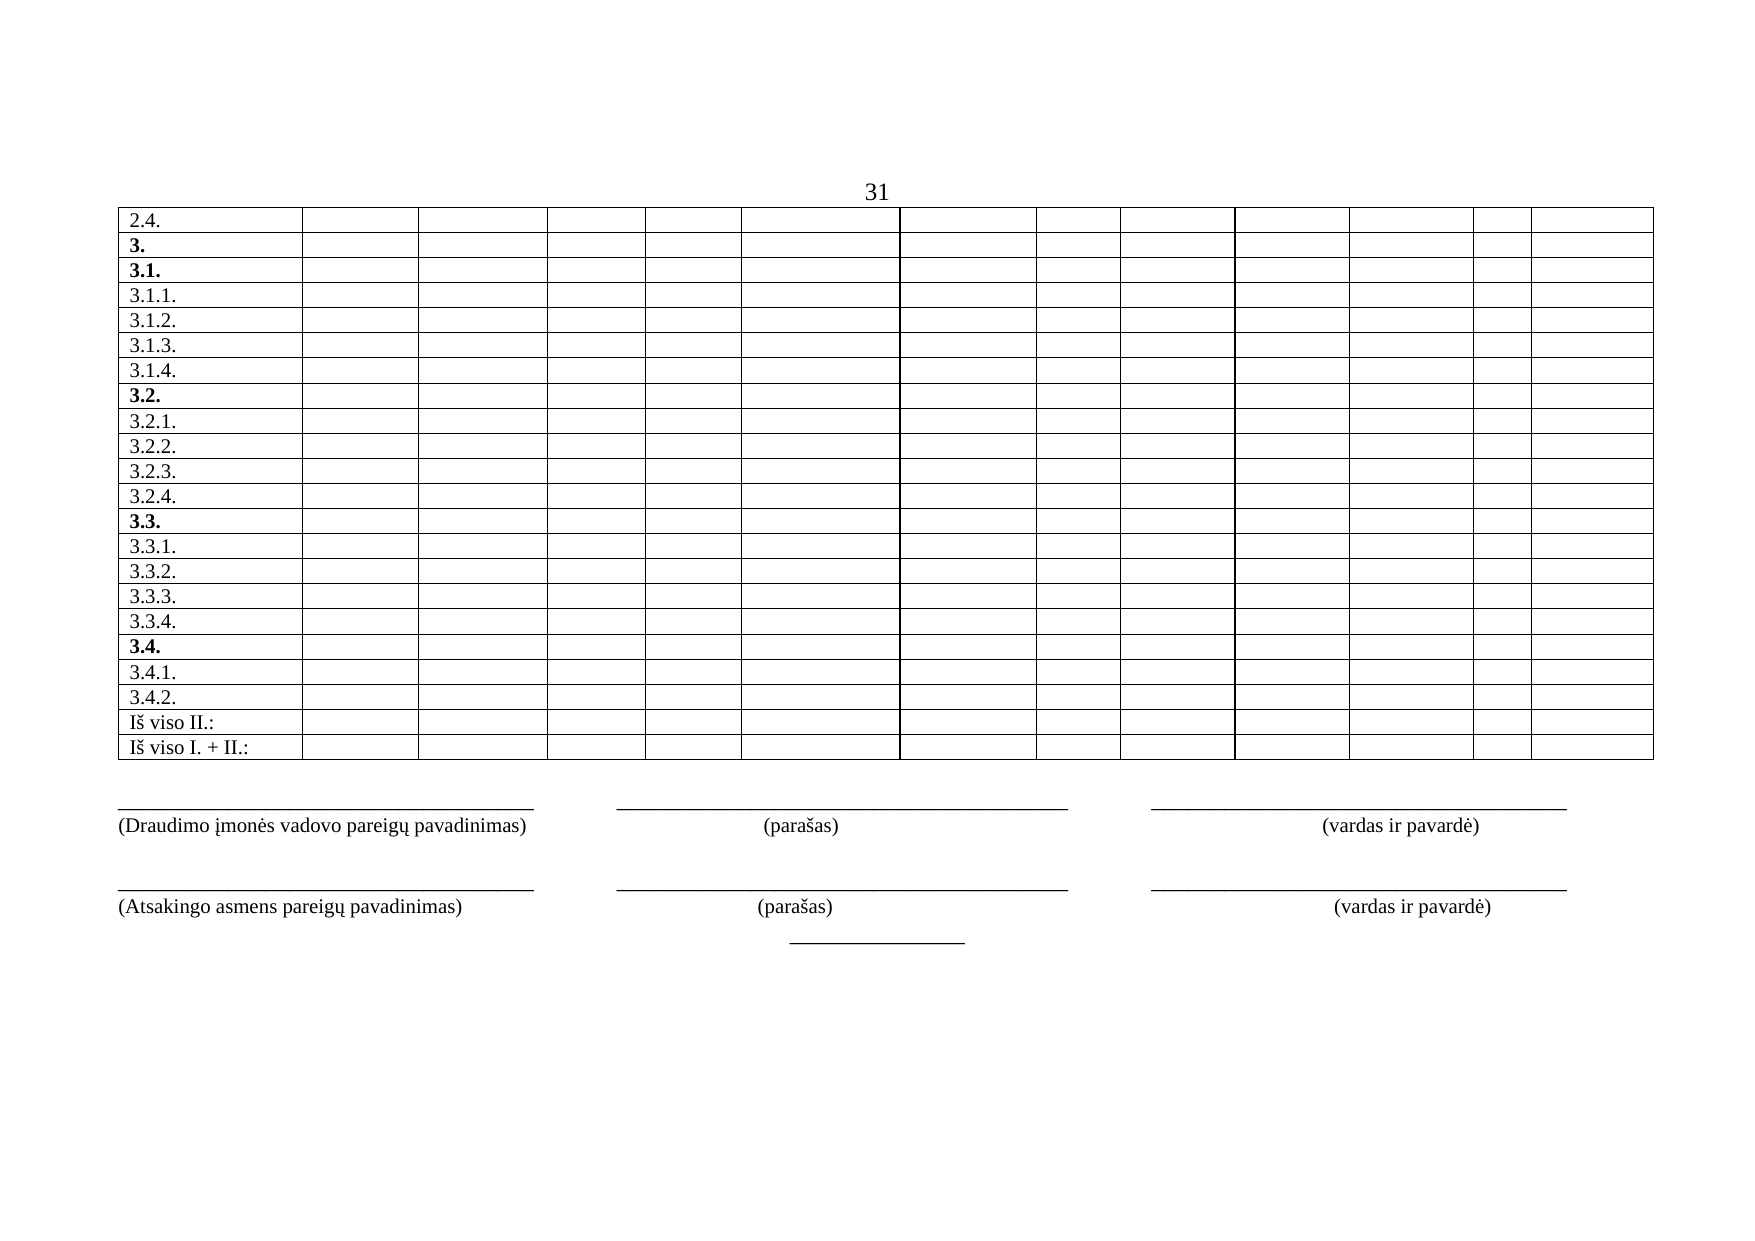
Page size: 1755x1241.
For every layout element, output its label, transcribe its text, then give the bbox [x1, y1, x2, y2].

text (Draudimo įmonės vadovo pareigų pavadinimas) (parašas) (vardas ir pavardė) [118, 813, 1636, 837]
table_cell [646, 584, 741, 608]
table_cell Iš viso I. + II.: [119, 735, 302, 759]
table_cell [1121, 710, 1234, 734]
table_cell [1350, 333, 1473, 357]
table_cell [1350, 609, 1473, 633]
table_cell [303, 208, 418, 232]
table_cell [548, 208, 645, 232]
table_cell [419, 308, 547, 332]
table_cell [742, 283, 899, 307]
table_cell [1350, 233, 1473, 257]
table_cell [1350, 358, 1473, 382]
table_cell [1121, 459, 1234, 483]
table_cell [548, 333, 645, 357]
table_cell [548, 635, 645, 658]
table_cell [1532, 308, 1653, 332]
table_cell [742, 384, 899, 407]
table_cell 3.2.2. [119, 434, 302, 458]
table_cell [1350, 735, 1473, 759]
table_cell [901, 233, 1036, 257]
table_cell 3.1.2. [119, 308, 302, 332]
table_cell [1532, 233, 1653, 257]
table_cell [419, 710, 547, 734]
table_cell [1037, 258, 1120, 282]
table_cell [901, 384, 1036, 407]
table_cell [303, 484, 418, 508]
table_cell 3.2. [119, 384, 302, 407]
table_cell [742, 509, 899, 533]
table_cell [1236, 434, 1349, 458]
table_cell [1350, 434, 1473, 458]
table_cell [646, 710, 741, 734]
table_cell [303, 710, 418, 734]
table_cell [1236, 710, 1349, 734]
text ______________ [118, 918, 1636, 947]
table_cell [1037, 710, 1120, 734]
table_cell [901, 208, 1036, 232]
table_cell [1236, 660, 1349, 684]
table_cell [1236, 584, 1349, 608]
table_cell [742, 559, 899, 583]
table_cell [1350, 534, 1473, 558]
table_cell [419, 660, 547, 684]
table_cell [419, 509, 547, 533]
table_cell [419, 358, 547, 382]
table_cell [303, 358, 418, 382]
table_cell [1236, 685, 1349, 709]
table_cell [303, 660, 418, 684]
table_cell [303, 384, 418, 407]
table_cell [1474, 559, 1531, 583]
table_cell [1121, 283, 1234, 307]
table_cell [646, 735, 741, 759]
table_cell [1474, 434, 1531, 458]
table_cell [742, 710, 899, 734]
table_cell [548, 434, 645, 458]
table_cell [419, 283, 547, 307]
table_cell [901, 534, 1036, 558]
table_cell [1532, 559, 1653, 583]
text (Atsakingo asmens pareigų pavadinimas) (parašas) (vardas ir pavardė) [118, 894, 1636, 918]
table_cell [1532, 635, 1653, 658]
table_cell [1236, 208, 1349, 232]
table_cell [548, 233, 645, 257]
table_cell 3.3.4. [119, 609, 302, 633]
table_cell [646, 434, 741, 458]
table_cell [1037, 384, 1120, 407]
table_cell [1037, 308, 1120, 332]
table_cell [1474, 384, 1531, 407]
table_cell [1121, 584, 1234, 608]
table_cell [548, 559, 645, 583]
table_cell [1350, 208, 1473, 232]
table_cell [548, 685, 645, 709]
table_cell [646, 208, 741, 232]
table_cell [742, 584, 899, 608]
table_cell [901, 635, 1036, 658]
table_cell [901, 584, 1036, 608]
table_cell 3.3. [119, 509, 302, 533]
table_cell [1037, 735, 1120, 759]
table_cell 3. [119, 233, 302, 257]
table_cell [548, 584, 645, 608]
table_cell [742, 208, 899, 232]
table_cell [1236, 484, 1349, 508]
table_cell [901, 459, 1036, 483]
table_cell [742, 333, 899, 357]
table_cell [901, 735, 1036, 759]
table_cell [548, 358, 645, 382]
table_cell [1532, 584, 1653, 608]
table_cell [303, 434, 418, 458]
table_cell [1236, 258, 1349, 282]
table_cell [548, 735, 645, 759]
table_cell [548, 384, 645, 407]
table_cell [1121, 484, 1234, 508]
table_cell [419, 584, 547, 608]
table_cell [1121, 333, 1234, 357]
table_cell [901, 710, 1036, 734]
table_cell [1474, 635, 1531, 658]
table_cell [1121, 660, 1234, 684]
table_cell [1532, 384, 1653, 407]
table_cell [1474, 283, 1531, 307]
table_cell [303, 409, 418, 433]
table_cell [1121, 384, 1234, 407]
table_cell [1121, 233, 1234, 257]
table_cell [1532, 710, 1653, 734]
table_cell [646, 233, 741, 257]
table_cell [1121, 434, 1234, 458]
table_cell [1532, 333, 1653, 357]
table_cell [303, 685, 418, 709]
table_cell [1121, 534, 1234, 558]
table_cell [646, 308, 741, 332]
table_cell [901, 559, 1036, 583]
table_cell [742, 459, 899, 483]
table_cell [1532, 459, 1653, 483]
table_cell [548, 459, 645, 483]
table_cell 3.2.4. [119, 484, 302, 508]
table_cell Iš viso II.: [119, 710, 302, 734]
table_cell [419, 459, 547, 483]
table_cell [742, 409, 899, 433]
table_cell [742, 358, 899, 382]
table_cell [548, 609, 645, 633]
table_cell [646, 635, 741, 658]
table_cell 3.4.2. [119, 685, 302, 709]
table_cell [419, 333, 547, 357]
table_cell [1037, 459, 1120, 483]
table_cell [419, 409, 547, 433]
table_cell [303, 559, 418, 583]
table_cell [1532, 434, 1653, 458]
table_cell [1350, 559, 1473, 583]
table_cell [1037, 233, 1120, 257]
table_cell [1474, 409, 1531, 433]
table_cell [646, 258, 741, 282]
table_cell [901, 358, 1036, 382]
table_cell [1474, 459, 1531, 483]
table_cell [1121, 358, 1234, 382]
table_cell [1236, 635, 1349, 658]
table_cell [1121, 609, 1234, 633]
table_cell [1236, 384, 1349, 407]
table_cell [1474, 208, 1531, 232]
table_cell [646, 609, 741, 633]
table_cell 3.1. [119, 258, 302, 282]
table_cell [1121, 685, 1234, 709]
table_cell [548, 534, 645, 558]
table_cell [419, 685, 547, 709]
table_cell [1474, 685, 1531, 709]
table_cell [646, 484, 741, 508]
table_cell [1350, 685, 1473, 709]
table_cell [901, 509, 1036, 533]
table_cell 3.4.1. [119, 660, 302, 684]
table_cell [1474, 735, 1531, 759]
table_cell [1474, 584, 1531, 608]
table_cell [742, 609, 899, 633]
table_cell [419, 258, 547, 282]
table_cell [548, 484, 645, 508]
table_cell [1121, 559, 1234, 583]
table_cell [1474, 710, 1531, 734]
table_cell [1350, 384, 1473, 407]
table_cell [548, 308, 645, 332]
table_cell 3.1.4. [119, 358, 302, 382]
table_cell [901, 609, 1036, 633]
table_cell [1121, 258, 1234, 282]
table_cell [1037, 333, 1120, 357]
table_cell [1474, 308, 1531, 332]
table_cell [1037, 635, 1120, 658]
table_cell [1350, 308, 1473, 332]
table_cell [646, 358, 741, 382]
table_cell [1474, 484, 1531, 508]
table_cell [646, 333, 741, 357]
table_cell [1037, 609, 1120, 633]
table_cell [1037, 208, 1120, 232]
table_cell [303, 459, 418, 483]
table_cell [1037, 358, 1120, 382]
table_cell [646, 559, 741, 583]
table_cell [646, 283, 741, 307]
table_cell [1474, 534, 1531, 558]
table_cell [742, 434, 899, 458]
table_cell [1350, 710, 1473, 734]
table_cell 3.3.2. [119, 559, 302, 583]
table_cell [1037, 434, 1120, 458]
table_cell [1532, 534, 1653, 558]
table_cell [901, 484, 1036, 508]
table_cell [646, 685, 741, 709]
table_cell [901, 685, 1036, 709]
table_cell [742, 635, 899, 658]
table_cell [1236, 459, 1349, 483]
table_cell [742, 735, 899, 759]
table_cell [548, 509, 645, 533]
table_cell 3.2.1. [119, 409, 302, 433]
table_cell [419, 609, 547, 633]
table_cell [303, 283, 418, 307]
table_cell [646, 660, 741, 684]
table_cell [548, 660, 645, 684]
table_cell 3.3.1. [119, 534, 302, 558]
table_cell [1121, 509, 1234, 533]
table_cell 3.2.3. [119, 459, 302, 483]
table_cell [1532, 735, 1653, 759]
table_cell [1037, 660, 1120, 684]
table_cell [303, 735, 418, 759]
table_cell [1474, 233, 1531, 257]
table_cell [303, 635, 418, 658]
table_cell [1350, 635, 1473, 658]
table_cell [1532, 609, 1653, 633]
table_cell [303, 258, 418, 282]
table_cell [1532, 685, 1653, 709]
table_cell [1121, 735, 1234, 759]
table_cell [742, 258, 899, 282]
table_cell [1532, 484, 1653, 508]
table_cell 3.1.1. [119, 283, 302, 307]
table_cell 3.1.3. [119, 333, 302, 357]
table_cell [1236, 308, 1349, 332]
table_cell [1350, 509, 1473, 533]
table_cell [419, 233, 547, 257]
table_cell [1037, 283, 1120, 307]
table_cell [742, 534, 899, 558]
table_cell [1532, 283, 1653, 307]
table_cell [901, 258, 1036, 282]
table_cell [742, 308, 899, 332]
table_cell [1236, 534, 1349, 558]
table_cell [1037, 409, 1120, 433]
table_cell [1350, 459, 1473, 483]
table_cell [1236, 409, 1349, 433]
table_cell [548, 283, 645, 307]
table_cell [548, 710, 645, 734]
table_cell [901, 333, 1036, 357]
table_cell [1121, 308, 1234, 332]
table_cell [742, 685, 899, 709]
table_cell [419, 534, 547, 558]
table_cell [1121, 208, 1234, 232]
table_cell [1350, 484, 1473, 508]
table_cell 3.4. [119, 635, 302, 658]
table_cell [303, 534, 418, 558]
table_cell [646, 409, 741, 433]
table_cell [1236, 233, 1349, 257]
table_cell [1236, 559, 1349, 583]
table_cell [1037, 559, 1120, 583]
table_cell [742, 233, 899, 257]
table_cell [1037, 509, 1120, 533]
table_cell [419, 559, 547, 583]
table_cell [1350, 584, 1473, 608]
table_cell [1474, 258, 1531, 282]
table_cell [901, 308, 1036, 332]
table_cell [1236, 609, 1349, 633]
table_cell [742, 660, 899, 684]
table_cell [303, 333, 418, 357]
table_cell [1037, 484, 1120, 508]
table_cell [1474, 660, 1531, 684]
table_cell [646, 509, 741, 533]
table_cell [1532, 509, 1653, 533]
table_cell [1037, 584, 1120, 608]
table_cell [1350, 660, 1473, 684]
table_cell [303, 509, 418, 533]
table_cell [1474, 609, 1531, 633]
table_cell [1350, 283, 1473, 307]
table_cell [548, 409, 645, 433]
table_cell [1350, 258, 1473, 282]
table_cell [303, 308, 418, 332]
table_cell [1236, 509, 1349, 533]
table_cell [901, 283, 1036, 307]
table_cell [1236, 283, 1349, 307]
table_cell [1532, 409, 1653, 433]
table_cell [646, 534, 741, 558]
table_cell 2.4. [119, 208, 302, 232]
table_cell [1121, 635, 1234, 658]
table_cell 3.3.3. [119, 584, 302, 608]
table_cell [419, 635, 547, 658]
table_cell [303, 609, 418, 633]
table_cell [1532, 208, 1653, 232]
table_cell [548, 258, 645, 282]
table_cell [1037, 685, 1120, 709]
table_cell [419, 484, 547, 508]
table_cell [1532, 358, 1653, 382]
table_cell [1236, 333, 1349, 357]
table_cell [1474, 358, 1531, 382]
table_cell [1532, 258, 1653, 282]
table_cell [646, 384, 741, 407]
table_cell [419, 384, 547, 407]
table_cell [1236, 358, 1349, 382]
table_cell [1474, 333, 1531, 357]
table_cell [901, 409, 1036, 433]
table_cell [1037, 534, 1120, 558]
table_cell [901, 434, 1036, 458]
table_cell [1532, 660, 1653, 684]
table_cell [303, 584, 418, 608]
table_cell [419, 208, 547, 232]
table_cell [901, 660, 1036, 684]
table_cell [419, 735, 547, 759]
table_cell [1121, 409, 1234, 433]
table_cell [419, 434, 547, 458]
table_cell [1236, 735, 1349, 759]
table_cell [303, 233, 418, 257]
table_cell [646, 459, 741, 483]
table_cell [1350, 409, 1473, 433]
table_cell [742, 484, 899, 508]
table_cell [1474, 509, 1531, 533]
